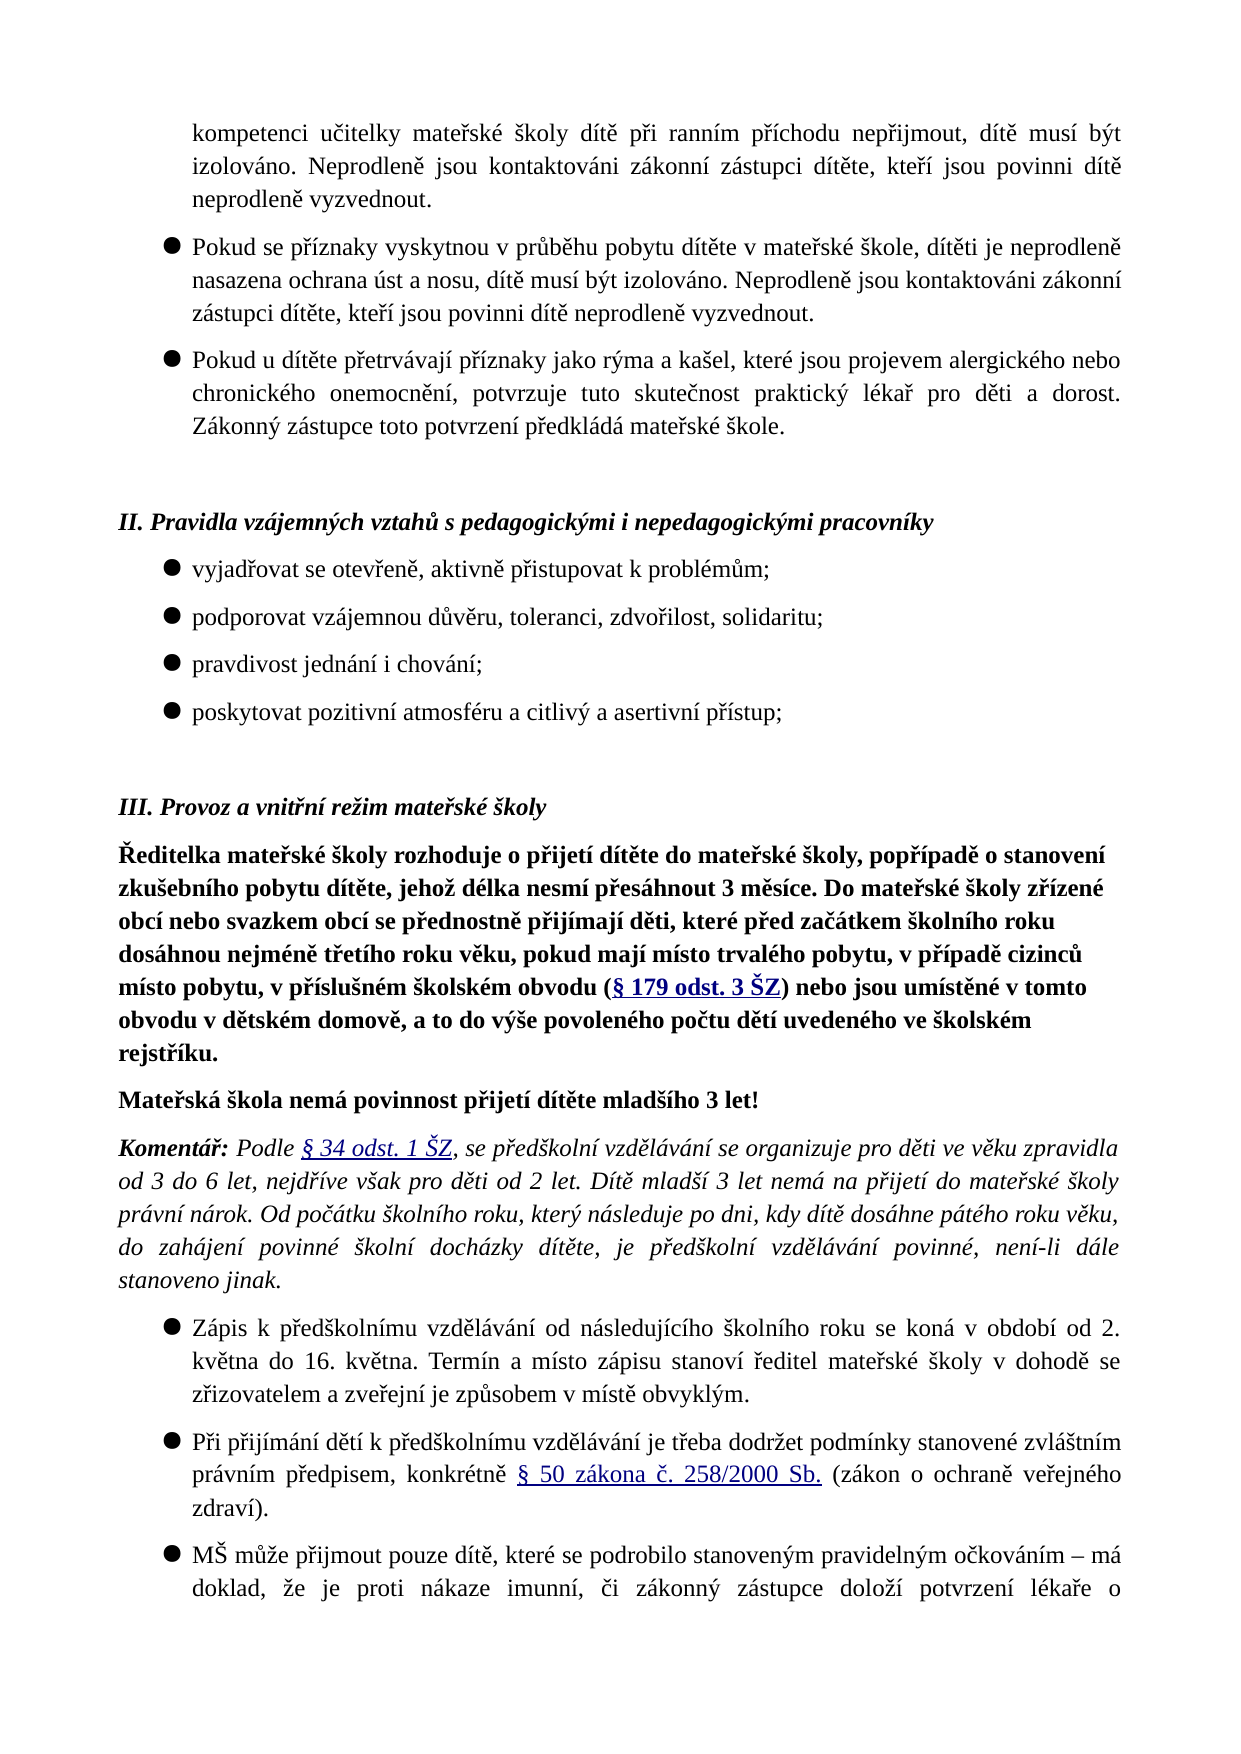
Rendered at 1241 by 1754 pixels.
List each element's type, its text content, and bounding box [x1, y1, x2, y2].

list Pokud se příznaky vyskytnou v průběhu pobytu dítěte v mateřské škole, dítěti je neprodleně nasazena ochrana úst a nosu, dítě musí být izolováno. Neprodleně jsou kontaktováni zákonní zástupci dítěte, kteří jsou povinni dítě neprodleně vyzvednout. [162, 232, 1122, 327]
text Mateřská škola nemá povinnost přijetí dítěte mladšího 3 let! [118, 1086, 1122, 1114]
list podporovat vzájemnou důvěru, toleranci, zdvořilost, solidaritu; [162, 602, 1122, 631]
text Komentář: Podle § 34 odst. 1 ŠZ, se předškolní vzdělávání se organizuje pro děti ve věku zpravidla od 3 do 6 let, nejdříve však pro děti od 2 let. Dítě mladší 3 let nemá na přijetí do mateřské školy právní nárok. Od počátku školního roku, který následuje po dni, kdy dítě dosáhne pátého roku věku, do zahájení povinné školní docházky dítěte, je předškolní vzdělávání povinné, není-li dále stanoveno jinak. [118, 1133, 1122, 1294]
list Pokud u dítěte přetrvávají příznaky jako rýma a kašel, které jsou projevem alergického nebo chronického onemocnění, potvrzuje tuto skutečnost praktický lékař pro děti a dorost. Zákonný zástupce toto potvrzení předkládá mateřské škole. [162, 345, 1122, 440]
list Při přijímání dětí k předškolnímu vzdělávání je třeba dodržet podmínky stanovené zvláštním právním předpisem, konkrétně § 50 zákona č. 258/2000 Sb. (zákon o ochraně veřejného zdraví). [162, 1427, 1122, 1521]
list vyjadřovat se otevřeně, aktivně přistupovat k problémům; [162, 554, 1122, 583]
list poskytovat pozitivní atmosféru a citlivý a asertivní přístup; [162, 697, 1122, 726]
list MŠ může přijmout pouze dítě, které se podrobilo stanoveným pravidelným očkováním – má doklad, že je proti nákaze imunní, či zákonný zástupce doloží potvrzení lékaře o [162, 1540, 1122, 1602]
list kompetenci učitelky mateřské školy dítě při ranním příchodu nepřijmout, dítě musí být izolováno. Neprodleně jsou kontaktováni zákonní zástupci dítěte, kteří jsou povinni dítě neprodleně vyzvednout. [162, 118, 1122, 213]
list pravdivost jednání i chování; [162, 649, 1122, 678]
text III. Provoz a vnitřní režim mateřské školy [118, 792, 1122, 821]
text Ředitelka mateřské školy rozhoduje o přijetí dítěte do mateřské školy, popřípadě o stanovení zkušebního pobytu dítěte, jehož délka nesmí přesáhnout 3 měsíce. Do mateřské školy zřízené obcí nebo svazkem obcí se přednostně přijímají děti, které před začátkem školního roku dosáhnou nejméně třetího roku věku, pokud mají místo trvalého pobytu, v případě cizinců místo pobytu, v příslušném školském obvodu (§ 179 odst. 3 ŠZ) nebo jsou umístěné v tomto obvodu v dětském domově, a to do výše povoleného počtu dětí uvedeného ve školském rejstříku. [118, 840, 1122, 1067]
text II. Pravidla vzájemných vztahů s pedagogickými i nepedagogickými pracovníky [118, 507, 1122, 535]
list Zápis k předškolnímu vzdělávání od následujícího školního roku se koná v období od 2. května do 16. května. Termín a místo zápisu stanoví ředitel mateřské školy v dohodě se zřizovatelem a zveřejní je způsobem v místě obvyklým. [162, 1313, 1122, 1408]
